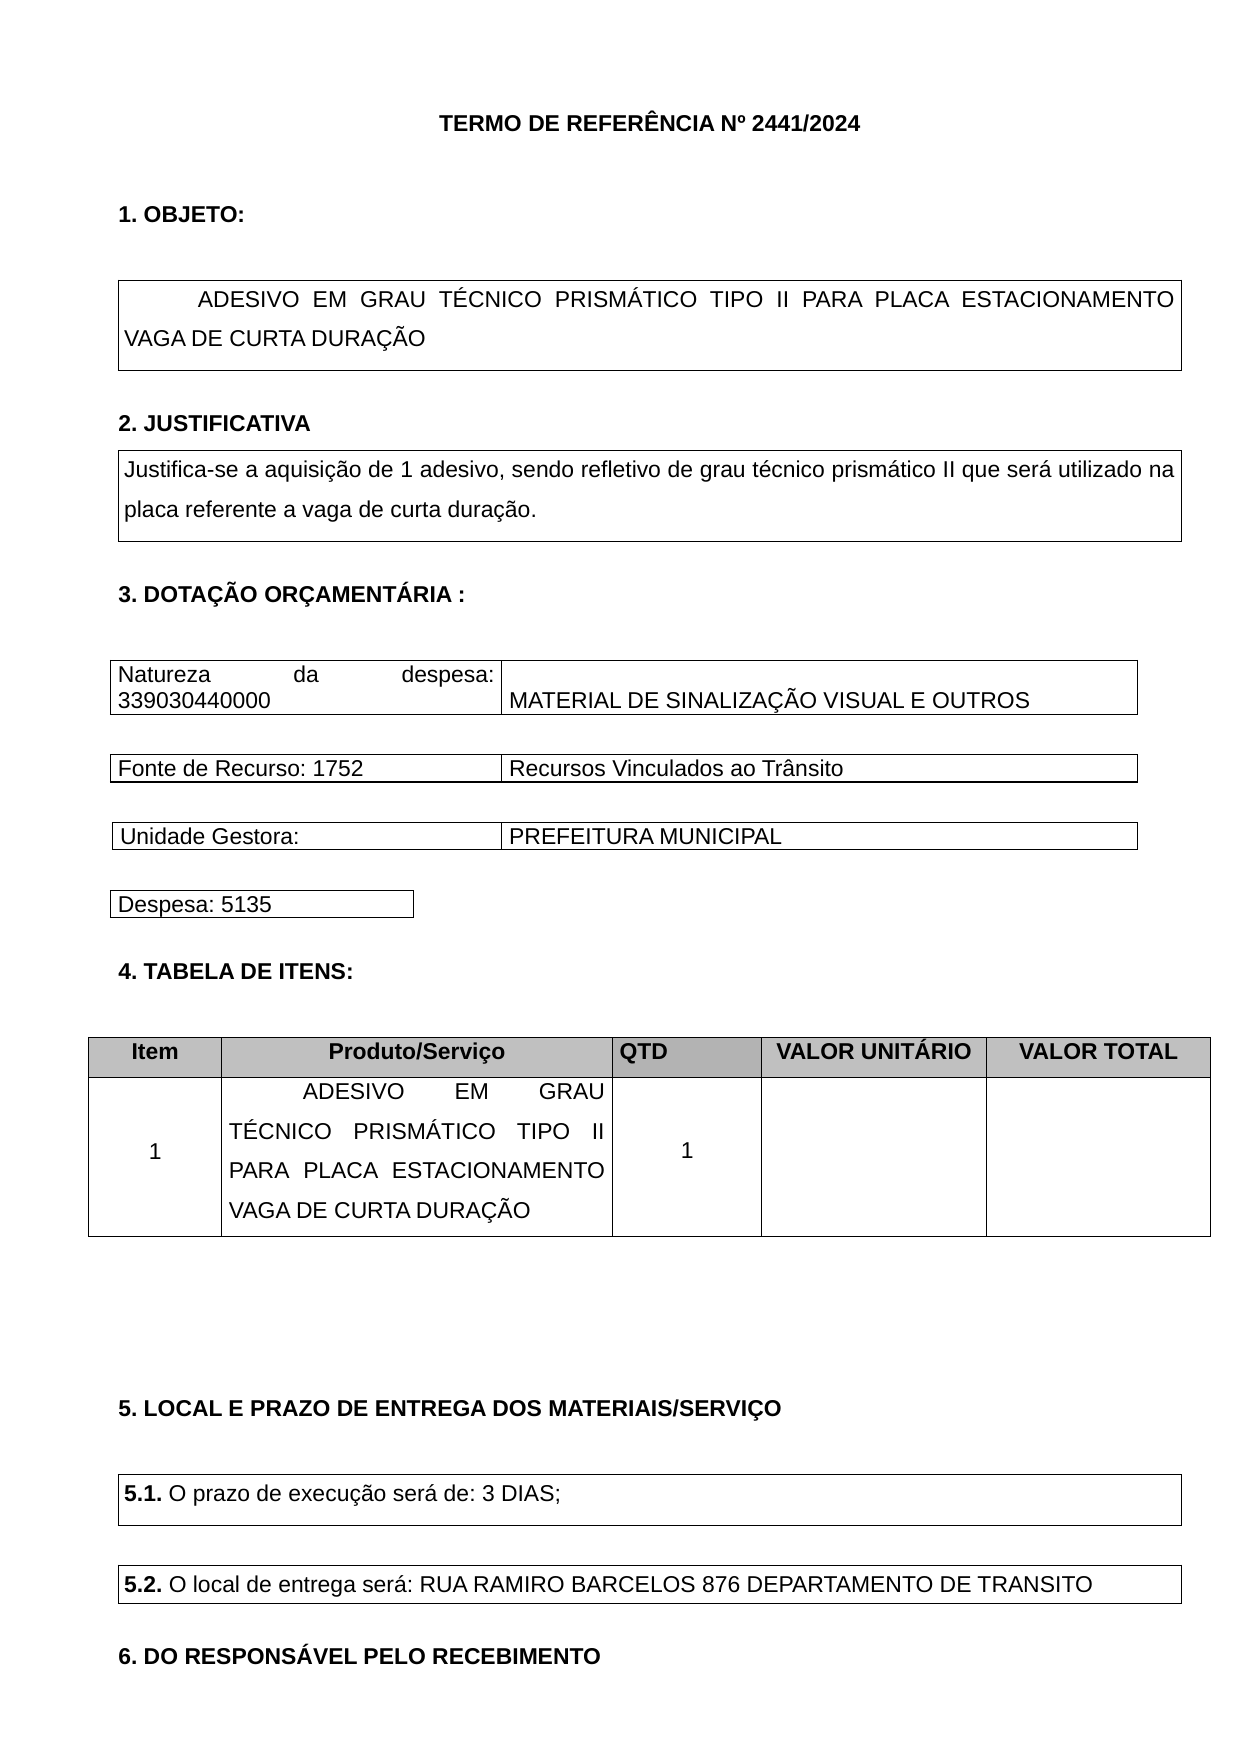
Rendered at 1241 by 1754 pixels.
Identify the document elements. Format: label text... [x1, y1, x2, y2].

table_cell [987, 1078, 1210, 1236]
table_header MATERIAL DE SINALIZAÇÃO VISUAL E OUTROS [502, 661, 1137, 713]
table_header Despesa: 5135 [111, 891, 413, 917]
table_header 5.2. O local de entrega será: RUA RAMIRO BARCELOS 876 DEPARTAMENTO DE TRANSITO [119, 1566, 1181, 1603]
table_header PREFEITURA MUNICIPAL [502, 823, 1137, 849]
table_header 5.1. O prazo de execução será de: 3 DIAS; [119, 1475, 1181, 1524]
table_header Fonte de Recurso: 1752 [111, 755, 501, 781]
table_cell 1 [89, 1078, 221, 1236]
text 6. DO RESPONSÁVEL PELO RECEBIMENTO [118, 1643, 1181, 1669]
table_header Unidade Gestora: [113, 823, 501, 849]
table_cell 1 [613, 1078, 761, 1236]
table_header Justifica-se a aquisição de 1 adesivo, sendo refletivo de grau técnico prismático II que será utilizado na placa referente a vaga de curta duração. [119, 451, 1181, 541]
table_cell ADESIVO EM GRAU TÉCNICO PRISMÁTICO TIPO II PARA PLACA ESTACIONAMENTO VAGA DE CURTA DURAÇÃO [222, 1078, 612, 1236]
table_cell [762, 1078, 986, 1236]
table_header VALOR TOTAL [987, 1038, 1210, 1077]
text 3. DOTAÇÃO ORÇAMENTÁRIA : [118, 581, 1181, 607]
text TERMO DE REFERÊNCIA Nº 2441/2024 [118, 109, 1181, 136]
table_header ADESIVO EM GRAU TÉCNICO PRISMÁTICO TIPO II PARA PLACA ESTACIONAMENTO VAGA DE CURTA DURAÇÃO [119, 281, 1181, 370]
table_header VALOR UNITÁRIO [762, 1038, 986, 1077]
table_header Produto/Serviço [222, 1038, 612, 1077]
table_header Recursos Vinculados ao Trânsito [502, 755, 1137, 781]
text 5. LOCAL E PRAZO DE ENTREGA DOS MATERIAIS/SERVIÇO [118, 1395, 1181, 1422]
text 1. OBJETO: [118, 201, 1181, 227]
table_header QTD [613, 1038, 761, 1077]
text 2. JUSTIFICATIVA [118, 410, 1181, 437]
table_header Natureza da despesa: 339030440000 [111, 661, 501, 713]
table_header Item [89, 1038, 221, 1077]
text 4. TABELA DE ITENS: [118, 958, 1181, 984]
